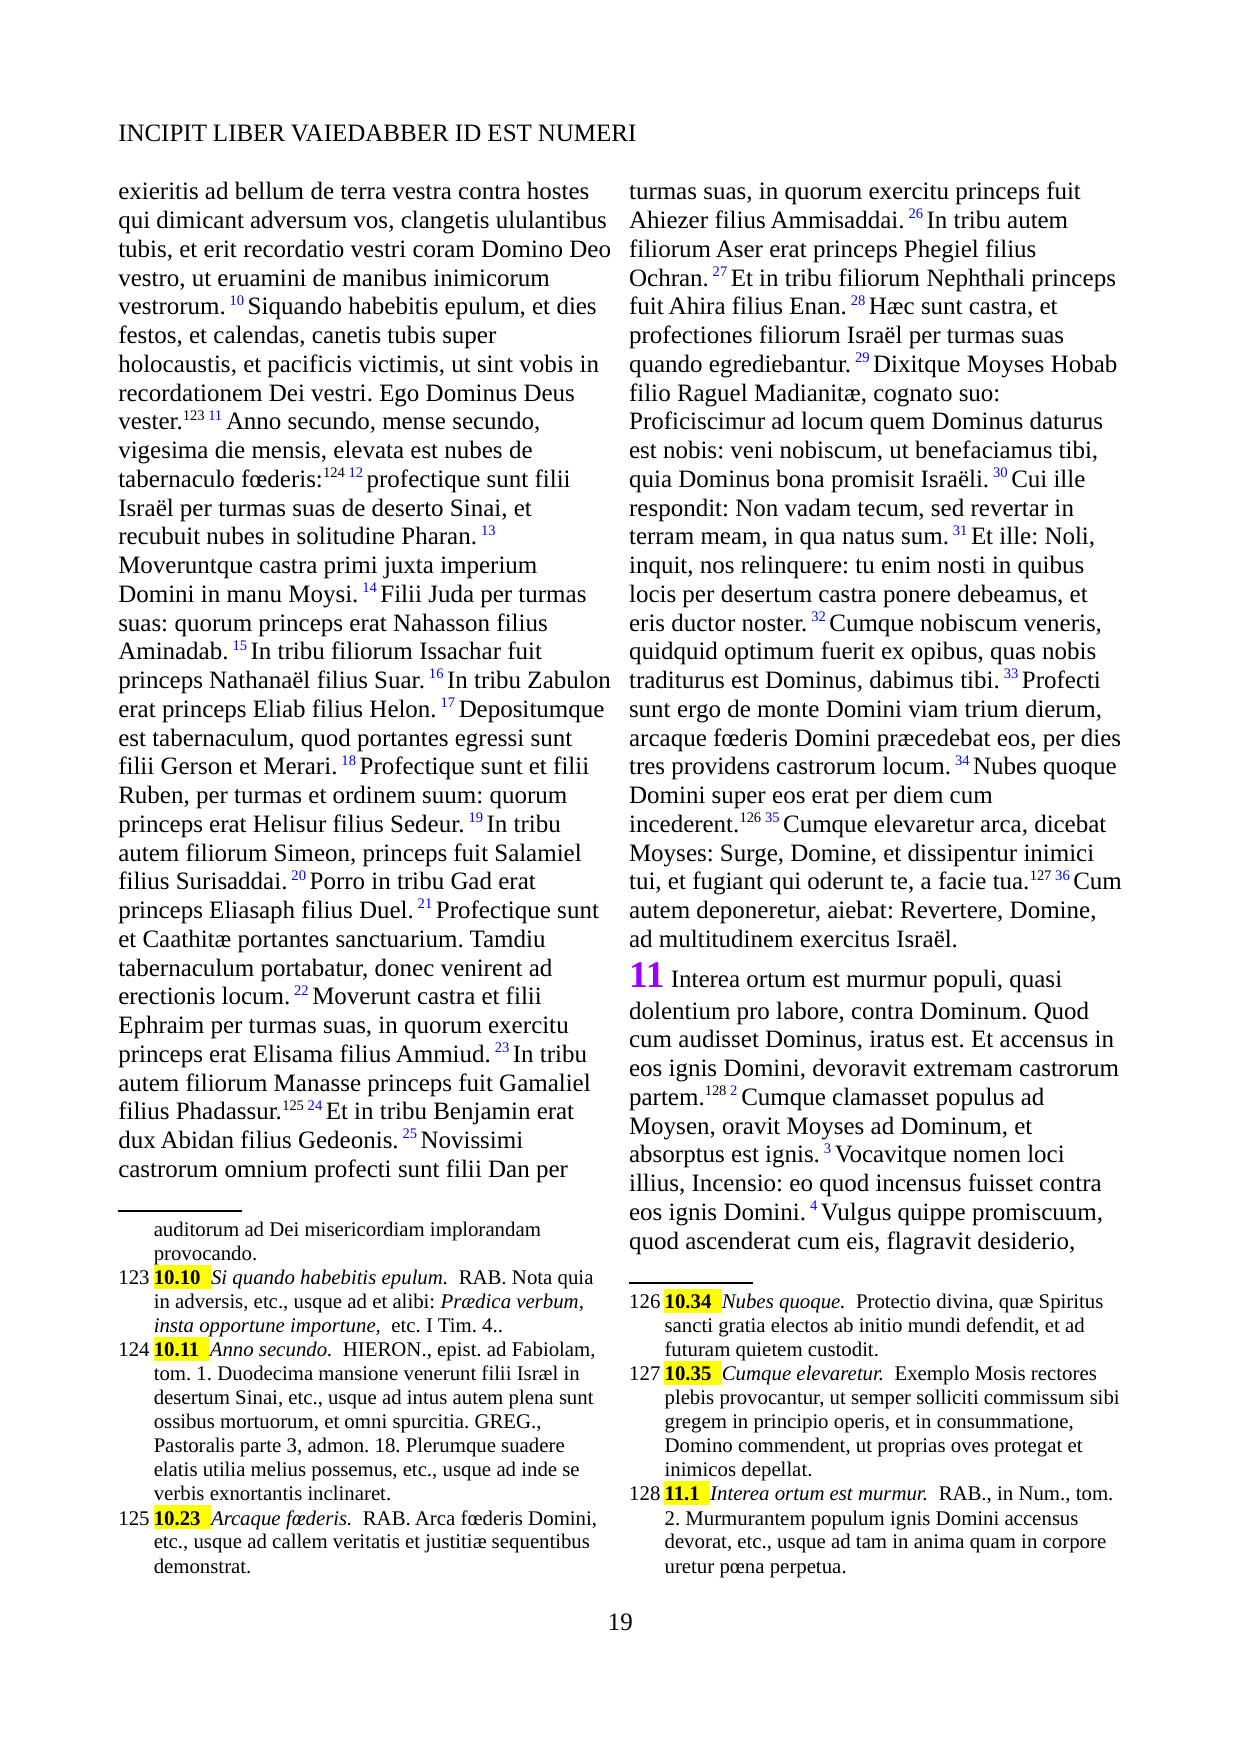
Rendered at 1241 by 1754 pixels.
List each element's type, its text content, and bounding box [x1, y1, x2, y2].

text 10 Locutusque est Dominus ad Moysen, dicens: 2 Fac tibi duas tubas argenteas ductiles, quibus convocare possis multitudinem quando movenda sunt castra. 3 Cumque increpueris tubis, congregabitur ad te omnis turba ad ostium tabernaculi fœderis. 4 Si semel clangueris, venient ad te principes, et capita multitudinis Israël. 5 Si autem prolixior atque concisus clangor increpuerit, movebunt castra primi qui sunt ad orientalem plagam. 6 In secundo autem sonitu et pari ululatu tubæ, levabunt tentoria qui habitant ad meridiem; et juxta hunc modum reliqui facient, ululantibus tubis in profectionem. 7 Quando autem congregandus est populus, simplex tubarum clangor erit, et non concise ululabunt. 8 Filii autem Aaron sacerdotes clangent tubis: eritque hoc legitimum sempiternum in generationibus vestris. 9 Si exieritis ad bellum de terra vestra contra hostes qui dimicant adversum vos, clangetis ululantibus tubis, et erit recordatio vestri coram Domino Deo vestro, ut eruamini de manibus inimicorum vestrorum. 10 Siquando habebitis epulum, et dies festos, et calendas, canetis tubis super holocaustis, et pacificis victimis, ut sint vobis in recordationem Dei vestri. Ego Dominus Deus vester. 11 Anno secundo, mense secundo, vigesima die mensis, elevata est nubes de tabernaculo fœderis: 12 profectique sunt filii Israël per turmas suas de deserto Sinai, et recubuit nubes in solitudine Pharan. 13 Moveruntque castra primi juxta imperium Domini in manu Moysi. 14 Filii Juda per turmas suas: quorum princeps erat Nahasson filius Aminadab. 15 In tribu filiorum Issachar fuit princeps Nathanaël filius Suar. 16 In tribu Zabulon erat princeps Eliab filius Helon. 17 Depositumque est tabernaculum, quod portantes egressi sunt filii Gerson et Merari. 18 Profectique sunt et filii Ruben, per turmas et ordinem suum: quorum princeps erat Helisur filius Sedeur. 19 In tribu autem filiorum Simeon, princeps fuit Salamiel filius Surisaddai. 20 Porro in tribu Gad erat princeps Eliasaph filius Duel. 21 Profectique sunt et Caathitæ portantes sanctuarium. Tamdiu tabernaculum portabatur, donec venirent ad erectionis locum. 22 Moverunt castra et filii Ephraim per turmas suas, in quorum exercitu princeps erat Elisama filius Ammiud. 23 In tribu autem filiorum Manasse princeps fuit Gamaliel filius Phadassur. 24 Et in tribu Benjamin erat dux Abidan filius Gedeonis. 25 Novissimi castrorum omnium profecti sunt filii Dan per turmas suas, in quorum exercitu princeps fuit Ahiezer filius Ammisaddai. 26 In tribu autem filiorum Aser erat princeps Phegiel filius Ochran. 27 Et in tribu filiorum Nephthali princeps fuit Ahira filius Enan. 28 Hæc sunt castra, et profectiones filiorum Israël per turmas suas quando egrediebantur. 29 Dixitque Moyses Hobab filio Raguel Madianitæ, cognato suo: Proficiscimur ad locum quem Dominus daturus est nobis: veni nobiscum, ut benefaciamus tibi, quia Dominus bona promisit Israëli. 30 Cui ille respondit: Non vadam tecum, sed revertar in terram meam, in qua natus sum. 31 Et ille: Noli, inquit, nos relinquere: tu enim nosti in quibus locis per desertum castra ponere debeamus, et eris ductor noster. 32 Cumque nobiscum veneris, quidquid optimum fuerit ex opibus, quas nobis traditurus est Dominus, dabimus tibi. 33 Profecti sunt ergo de monte Domini viam trium dierum, arcaque fœderis Domini præcedebat eos, per dies tres providens castrorum locum. 34 Nubes quoque Domini super eos erat per diem cum incederent. 35 Cumque elevaretur arca, dicebat Moyses: Surge, Domine, et dissipentur inimici tui, et fugiant qui oderunt te, a facie tua. 36 Cum autem deponeretur, aiebat: Revertere, Domine, ad multitudinem exercitus Israël. [629, 176, 1122, 953]
text 10.11 Anno secundo. HIERON., epist. ad Fabiolam, tom. 1. Duodecima mansione venerunt filii Isræl in desertum Sinai, etc., usque ad intus autem plena sunt ossibus mortuorum, et omni spurcitia. GREG., Pastoralis parte 3, admon. 18. Plerumque suadere elatis utilia melius possemus, etc., usque ad inde se verbis exnortantis inclinaret. [118, 1337, 611, 1505]
text 11 Interea ortum est murmur populi, quasi dolentium pro labore, contra Dominum. Quod cum audisset Dominus, iratus est. Et accensus in eos ignis Domini, devoravit extremam castrorum partem. 2 Cumque clamasset populus ad Moysen, oravit Moyses ad Dominum, et absorptus est ignis. 3 Vocavitque nomen loci illius, Incensio: eo quod incensus fuisset contra eos ignis Domini. 4 Vulgus quippe promiscuum, quod ascenderat cum eis, flagravit desiderio, [629, 953, 1122, 1254]
text 10.34 Nubes quoque. Protectio divina, quæ Spiritus sancti gratia electos ab initio mundi defendit, et ad futuram quietem custodit. [629, 1289, 1122, 1361]
text 10.23 Arcaque fœderis. RAB. Arca fœderis Domini, etc., usque ad callem veritatis et justitiæ sequentibus demonstrat. [118, 1505, 611, 1578]
text auditorum ad Dei misericordiam implorandam provocando. [118, 1217, 611, 1265]
text 10 Locutusque est Dominus ad Moysen, dicens: 2 Fac tibi duas tubas argenteas ductiles, quibus convocare possis multitudinem quando movenda sunt castra. 3 Cumque increpueris tubis, congregabitur ad te omnis turba ad ostium tabernaculi fœderis. 4 Si semel clangueris, venient ad te principes, et capita multitudinis Israël. 5 Si autem prolixior atque concisus clangor increpuerit, movebunt castra primi qui sunt ad orientalem plagam. 6 In secundo autem sonitu et pari ululatu tubæ, levabunt tentoria qui habitant ad meridiem; et juxta hunc modum reliqui facient, ululantibus tubis in profectionem. 7 Quando autem congregandus est populus, simplex tubarum clangor erit, et non concise ululabunt. 8 Filii autem Aaron sacerdotes clangent tubis: eritque hoc legitimum sempiternum in generationibus vestris. 9 Si exieritis ad bellum de terra vestra contra hostes qui dimicant adversum vos, clangetis ululantibus tubis, et erit recordatio vestri coram Domino Deo vestro, ut eruamini de manibus inimicorum vestrorum. 10 Siquando habebitis epulum, et dies festos, et calendas, canetis tubis super holocaustis, et pacificis victimis, ut sint vobis in recordationem Dei vestri. Ego Dominus Deus vester. 11 Anno secundo, mense secundo, vigesima die mensis, elevata est nubes de tabernaculo fœderis: 12 profectique sunt filii Israël per turmas suas de deserto Sinai, et recubuit nubes in solitudine Pharan. 13 Moveruntque castra primi juxta imperium Domini in manu Moysi. 14 Filii Juda per turmas suas: quorum princeps erat Nahasson filius Aminadab. 15 In tribu filiorum Issachar fuit princeps Nathanaël filius Suar. 16 In tribu Zabulon erat princeps Eliab filius Helon. 17 Depositumque est tabernaculum, quod portantes egressi sunt filii Gerson et Merari. 18 Profectique sunt et filii Ruben, per turmas et ordinem suum: quorum princeps erat Helisur filius Sedeur. 19 In tribu autem filiorum Simeon, princeps fuit Salamiel filius Surisaddai. 20 Porro in tribu Gad erat princeps Eliasaph filius Duel. 21 Profectique sunt et Caathitæ portantes sanctuarium. Tamdiu tabernaculum portabatur, donec venirent ad erectionis locum. 22 Moverunt castra et filii Ephraim per turmas suas, in quorum exercitu princeps erat Elisama filius Ammiud. 23 In tribu autem filiorum Manasse princeps fuit Gamaliel filius Phadassur. 24 Et in tribu Benjamin erat dux Abidan filius Gedeonis. 25 Novissimi castrorum omnium profecti sunt filii Dan per turmas suas, in quorum exercitu princeps fuit Ahiezer filius Ammisaddai. 26 In tribu autem filiorum Aser erat princeps Phegiel filius Ochran. 27 Et in tribu filiorum Nephthali princeps fuit Ahira filius Enan. 28 Hæc sunt castra, et profectiones filiorum Israël per turmas suas quando egrediebantur. 29 Dixitque Moyses Hobab filio Raguel Madianitæ, cognato suo: Proficiscimur ad locum quem Dominus daturus est nobis: veni nobiscum, ut benefaciamus tibi, quia Dominus bona promisit Israëli. 30 Cui ille respondit: Non vadam tecum, sed revertar in terram meam, in qua natus sum. 31 Et ille: Noli, inquit, nos relinquere: tu enim nosti in quibus locis per desertum castra ponere debeamus, et eris ductor noster. 32 Cumque nobiscum veneris, quidquid optimum fuerit ex opibus, quas nobis traditurus est Dominus, dabimus tibi. 33 Profecti sunt ergo de monte Domini viam trium dierum, arcaque fœderis Domini præcedebat eos, per dies tres providens castrorum locum. 34 Nubes quoque Domini super eos erat per diem cum incederent. 35 Cumque elevaretur arca, dicebat Moyses: Surge, Domine, et dissipentur inimici tui, et fugiant qui oderunt te, a facie tua. 36 Cum autem deponeretur, aiebat: Revertere, Domine, ad multitudinem exercitus Israël. [118, 176, 611, 1183]
text 10.10 Si quando habebitis epulum. RAB. Nota quia in adversis, etc., usque ad et alibi: Prædica verbum, insta opportune importune, etc. I Tim. 4.. [118, 1265, 611, 1337]
text 10.35 Cumque elevaretur. Exemplo Mosis rectores plebis provocantur, ut semper solliciti commissum sibi gregem in principio operis, et in consummatione, Domino commendent, ut proprias oves protegat et inimicos depellat. [629, 1361, 1122, 1481]
text 11.1 Interea ortum est murmur. RAB., in Num., tom. 2. Murmurantem populum ignis Domini accensus devorat, etc., usque ad tam in anima quam in corpore uretur pœna perpetua. [629, 1481, 1122, 1578]
